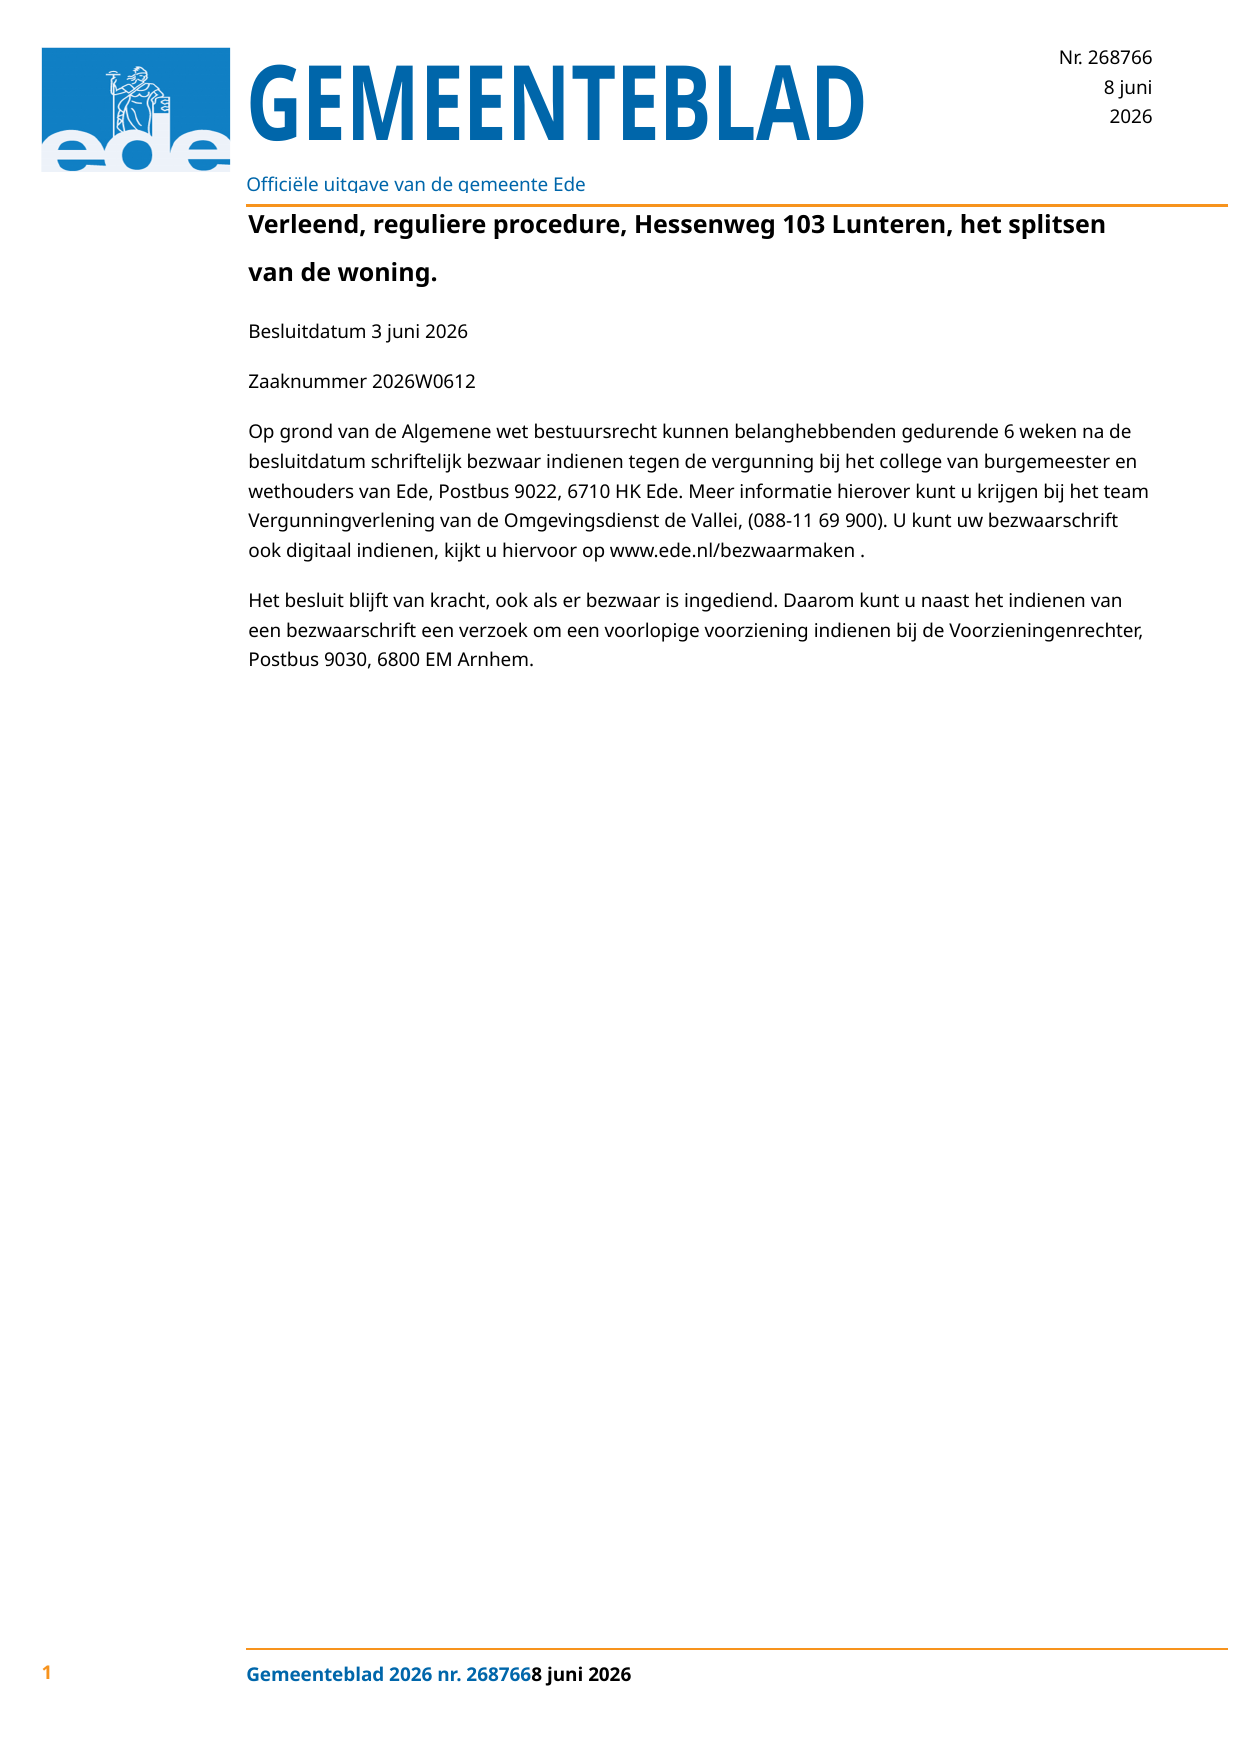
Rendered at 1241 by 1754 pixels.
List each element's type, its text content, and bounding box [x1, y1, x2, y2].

text Op grond van de Algemene wet bestuursrecht kunnen belanghebbenden gedurende 6 weken na de besluitdatum schriftelijk bezwaar indienen tegen de vergunning bij het college van burgemeester en wethouders van Ede, Postbus 9022, 6710 HK Ede. Meer informatie hierover kunt u krijgen bij het team Vergunningverlening van de Omgevingsdienst de Vallei, (088-11 69 900). U kunt uw bezwaarschrift ook digitaal indienen, kijkt u hiervoor op www.ede.nl/bezwaarmaken . [248, 419, 1152, 563]
text Zaaknummer 2026W0612 [248, 368, 1152, 394]
text Het besluit blijft van kracht, ook als er bezwaar is ingediend. Daarom kunt u naast het indienen van een bezwaarschrift een verzoek om een voorlopige voorziening indienen bij de Voorzieningenrechter, Postbus 9030, 6800 EM Arnhem. [248, 587, 1152, 672]
picture [41, 47, 231, 172]
text Verleend, reguliere procedure, Hessenweg 103 Lunteren, het splitsen van de woning. [248, 207, 1152, 288]
text Besluitdatum 3 juni 2026 [248, 318, 1152, 344]
